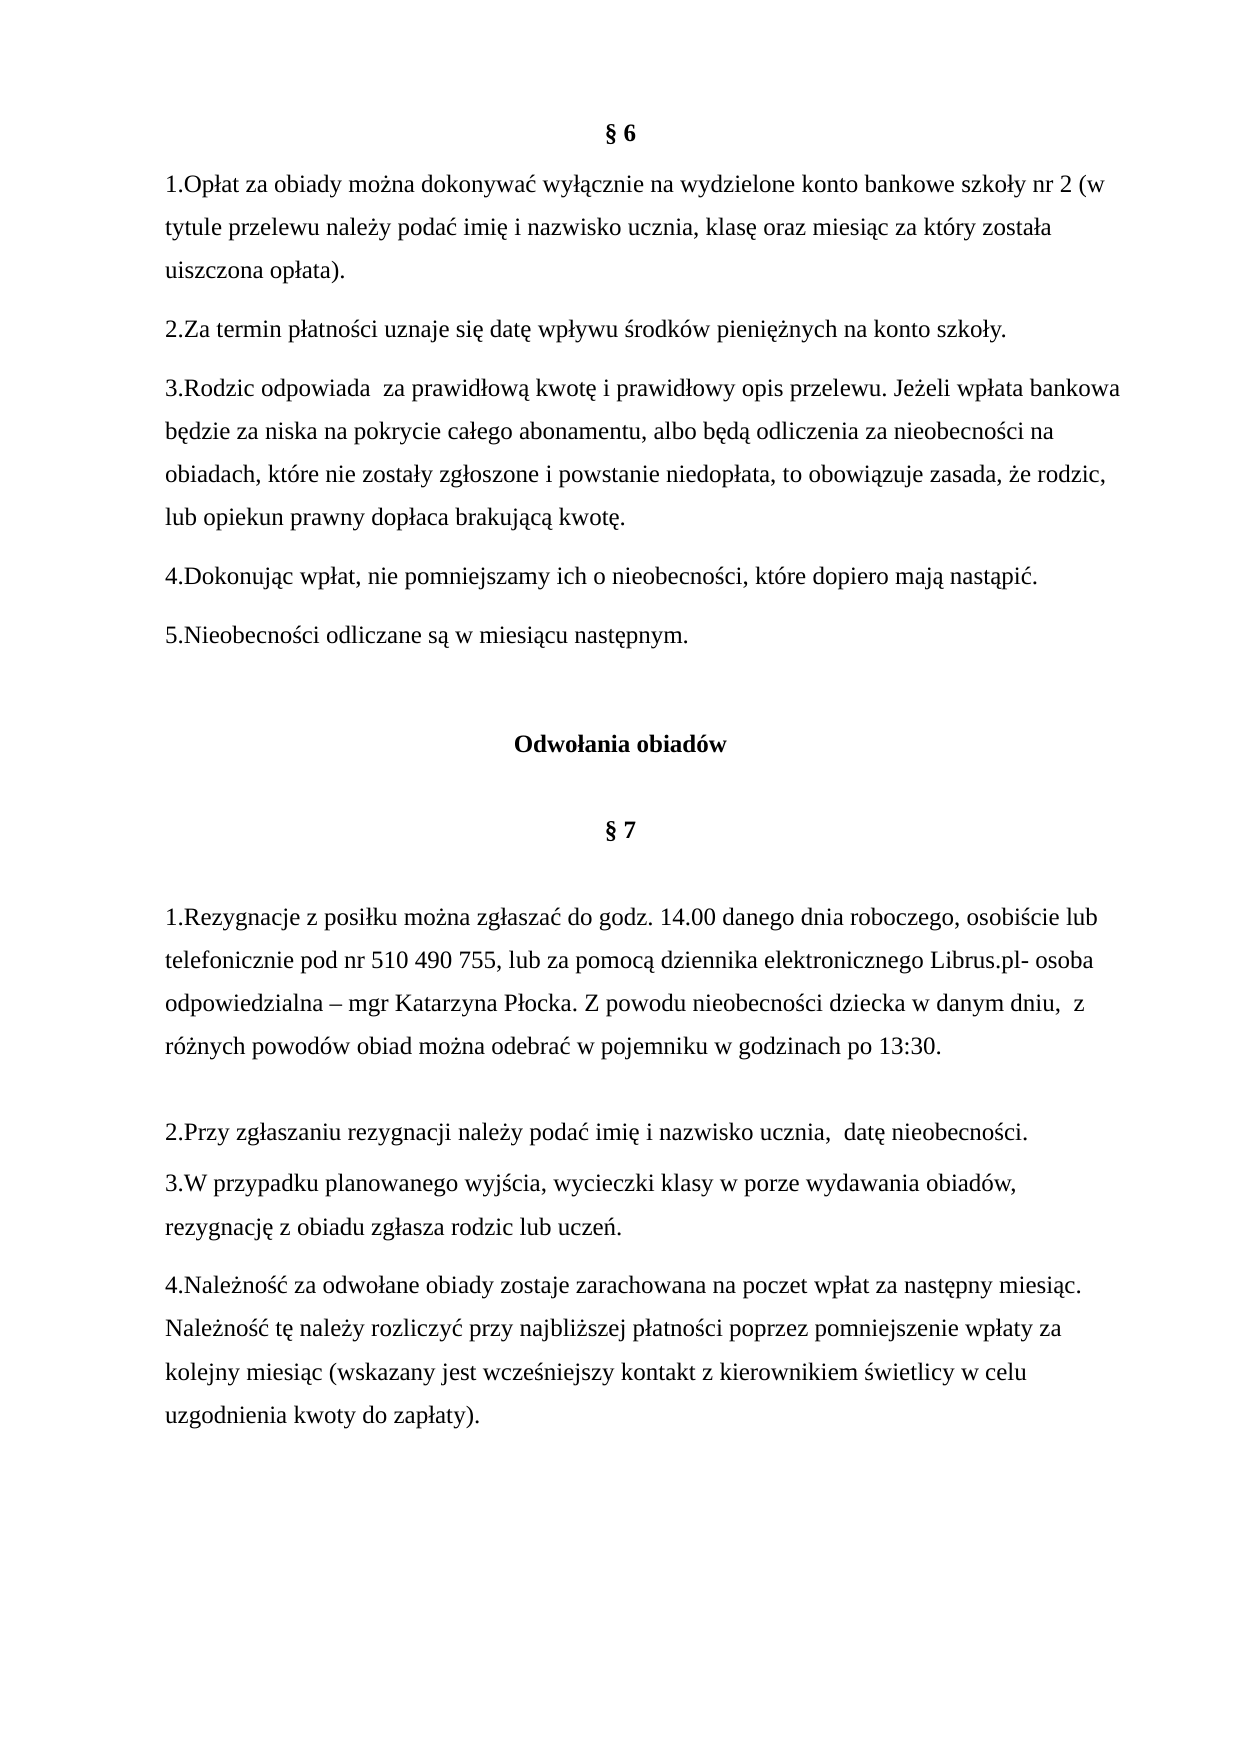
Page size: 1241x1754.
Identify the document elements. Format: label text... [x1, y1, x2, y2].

text § 6 [118, 118, 1122, 147]
list Dokonując wpłat, nie pomniejszamy ich o nieobecności, które dopiero mają nastąpić. [118, 561, 1122, 590]
text Odwołania obiadów [118, 729, 1122, 758]
list Rodzic odpowiada za prawidłową kwotę i prawidłowy opis przelewu. Jeżeli wpłata bankowa będzie za niska na pokrycie całego abonamentu, albo będą odliczenia za nieobecności na obiadach, które nie zostały zgłoszone i powstanie niedopłata, to obowiązuje zasada, że rodzic, lub opiekun prawny dopłaca brakującą kwotę. [118, 373, 1122, 531]
list Przy zgłaszaniu rezygnacji należy podać imię i nazwisko ucznia, datę nieobecności. [118, 1117, 1122, 1146]
list Za termin płatności uznaje się datę wpływu środków pieniężnych na konto szkoły. [118, 314, 1122, 343]
list Rezygnacje z posiłku można zgłaszać do godz. 14.00 danego dnia roboczego, osobiście lub telefonicznie pod nr 510 490 755, lub za pomocą dziennika elektronicznego Librus.pl- osoba odpowiedzialna – mgr Katarzyna Płocka. Z powodu nieobecności dziecka w danym dniu, z różnych powodów obiad można odebrać w pojemniku w godzinach po 13:30. [118, 902, 1122, 1060]
list Opłat za obiady można dokonywać wyłącznie na wydzielone konto bankowe szkoły nr 2 (w tytule przelewu należy podać imię i nazwisko ucznia, klasę oraz miesiąc za który została uiszczona opłata). [118, 169, 1122, 284]
list W przypadku planowanego wyjścia, wycieczki klasy w porze wydawania obiadów, rezygnację z obiadu zgłasza rodzic lub uczeń. [118, 1168, 1122, 1240]
list Należność za odwołane obiady zostaje zarachowana na poczet wpłat za następny miesiąc. Należność tę należy rozliczyć przy najbliższej płatności poprzez pomniejszenie wpłaty za kolejny miesiąc (wskazany jest wcześniejszy kontakt z kierownikiem świetlicy w celu uzgodnienia kwoty do zapłaty). [118, 1270, 1122, 1428]
list Nieobecności odliczane są w miesiącu następnym. [118, 620, 1122, 648]
text § 7 [118, 816, 1122, 844]
